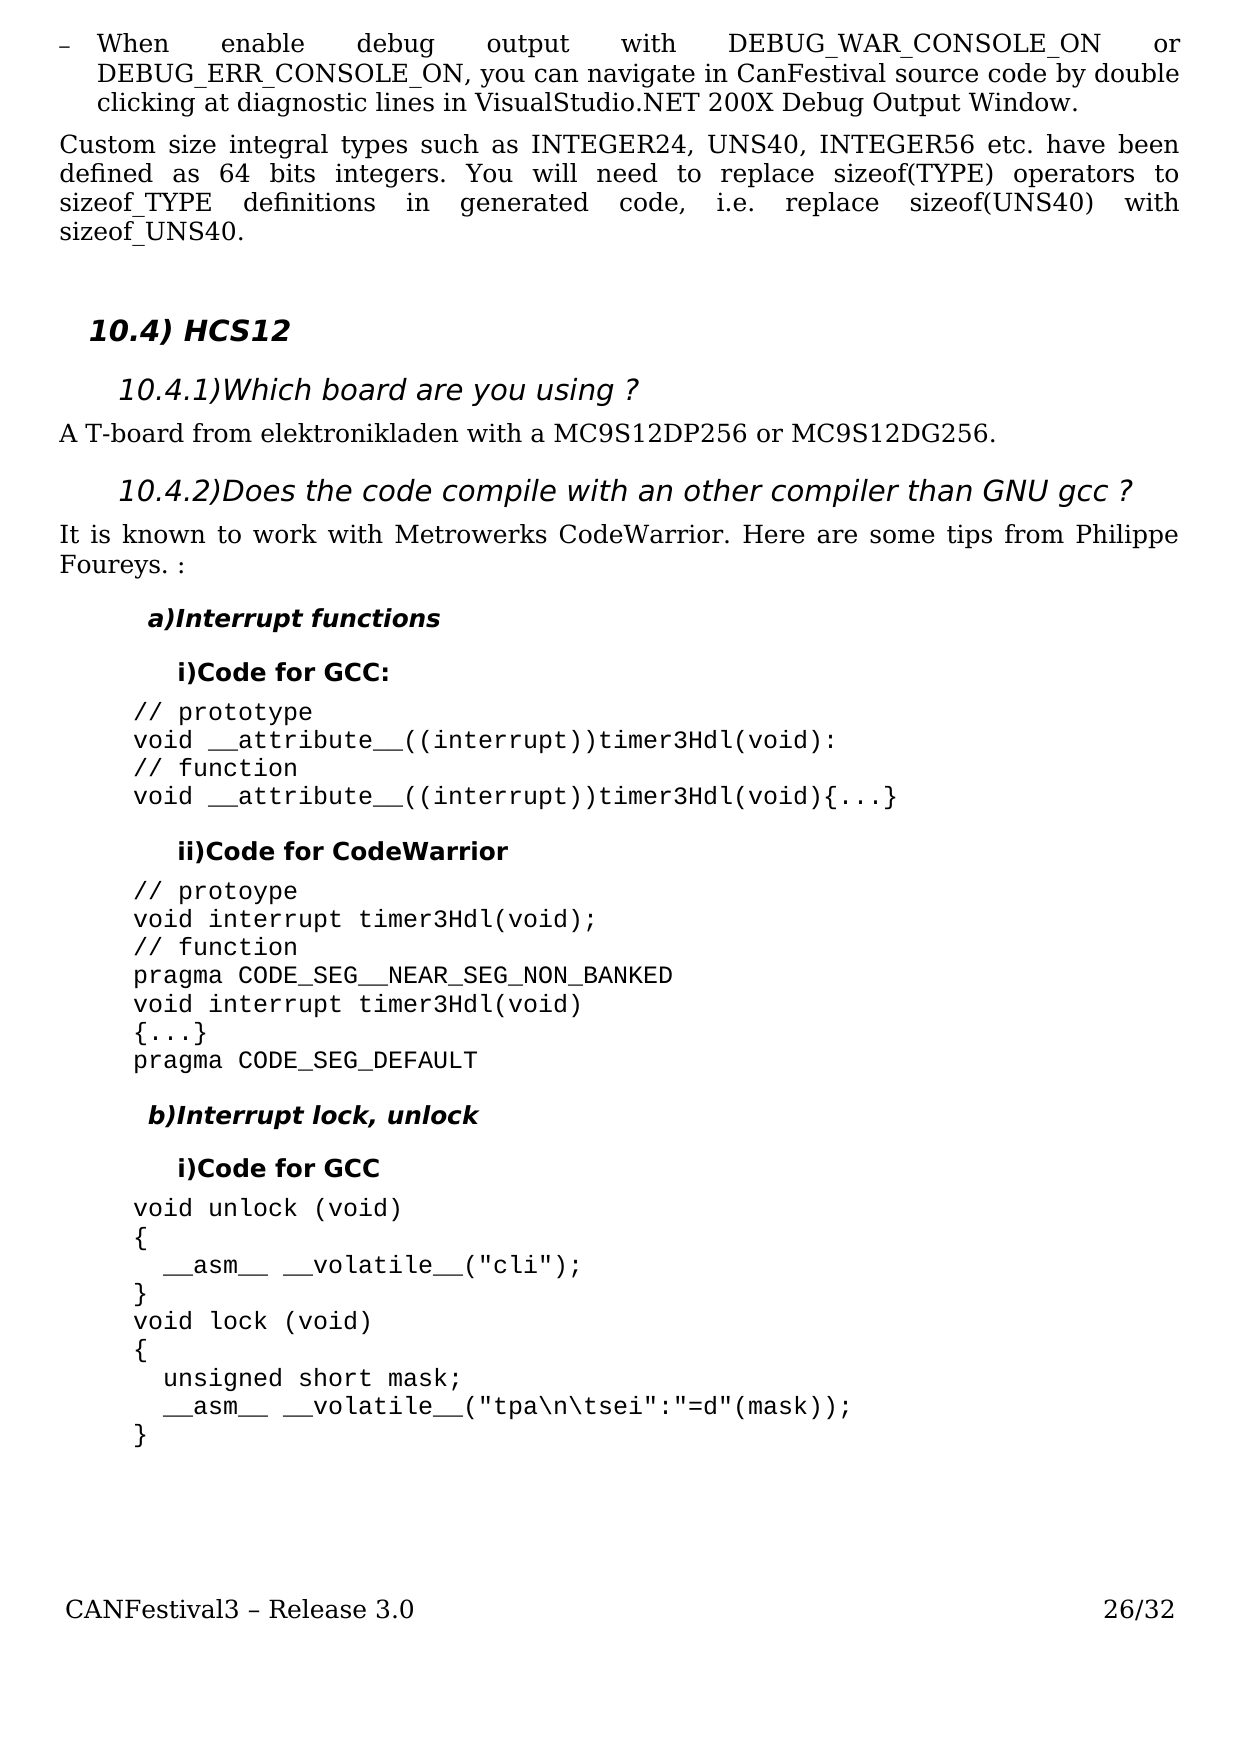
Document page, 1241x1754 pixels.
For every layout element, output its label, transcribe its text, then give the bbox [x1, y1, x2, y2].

subtitle Code for GCC: [59, 658, 1181, 687]
subtitle Code for GCC [59, 1155, 1181, 1183]
text Custom size integral types such as INTEGER24, UNS40, INTEGER56 etc. have been defined as 64 bits integers. You will need to replace sizeof(TYPE) operators to sizeof_TYPE definitions in generated code, i.e. replace sizeof(UNS40) with sizeof_UNS40. [59, 130, 1181, 247]
text // prototype void __attribute__((interrupt))timer3Hdl(void): // function void __attribute__((interrupt))timer3Hdl(void){...} [59, 699, 1181, 812]
subtitle Code for CodeWarrior [59, 837, 1181, 866]
subtitle Interrupt lock, unlock [59, 1101, 1181, 1130]
text void unlock (void) { __asm__ __volatile__("cli"); } void lock (void) { unsigned short mask; __asm__ __volatile__("tpa\n\tsei":"=d"(mask)); } [59, 1196, 1181, 1450]
text It is known to work with Metrowerks CodeWarrior. Here are some tips from Philippe Foureys. : [59, 521, 1181, 579]
subtitle Interrupt functions [59, 604, 1181, 633]
text // protoype void interrupt timer3Hdl(void); // function pragma CODE_SEG__NEAR_SEG_NON_BANKED void interrupt timer3Hdl(void) {...} pragma CODE_SEG_DEFAULT [59, 878, 1181, 1076]
subtitle Does the code compile with an other compiler than GNU gcc ? [59, 474, 1181, 508]
subtitle Which board are you using ? [59, 373, 1181, 407]
subtitle HCS12 [59, 314, 1181, 348]
list When enable debug output with DEBUG_WAR_CONSOLE_ON or DEBUG_ERR_CONSOLE_ON, you can navigate in CanFestival source code by double clicking at diagnostic lines in VisualStudio.NET 200X Debug Output Window. [59, 29, 1181, 117]
text A T-board from elektronikladen with a MC9S12DP256 or MC9S12DG256. [59, 420, 1181, 449]
